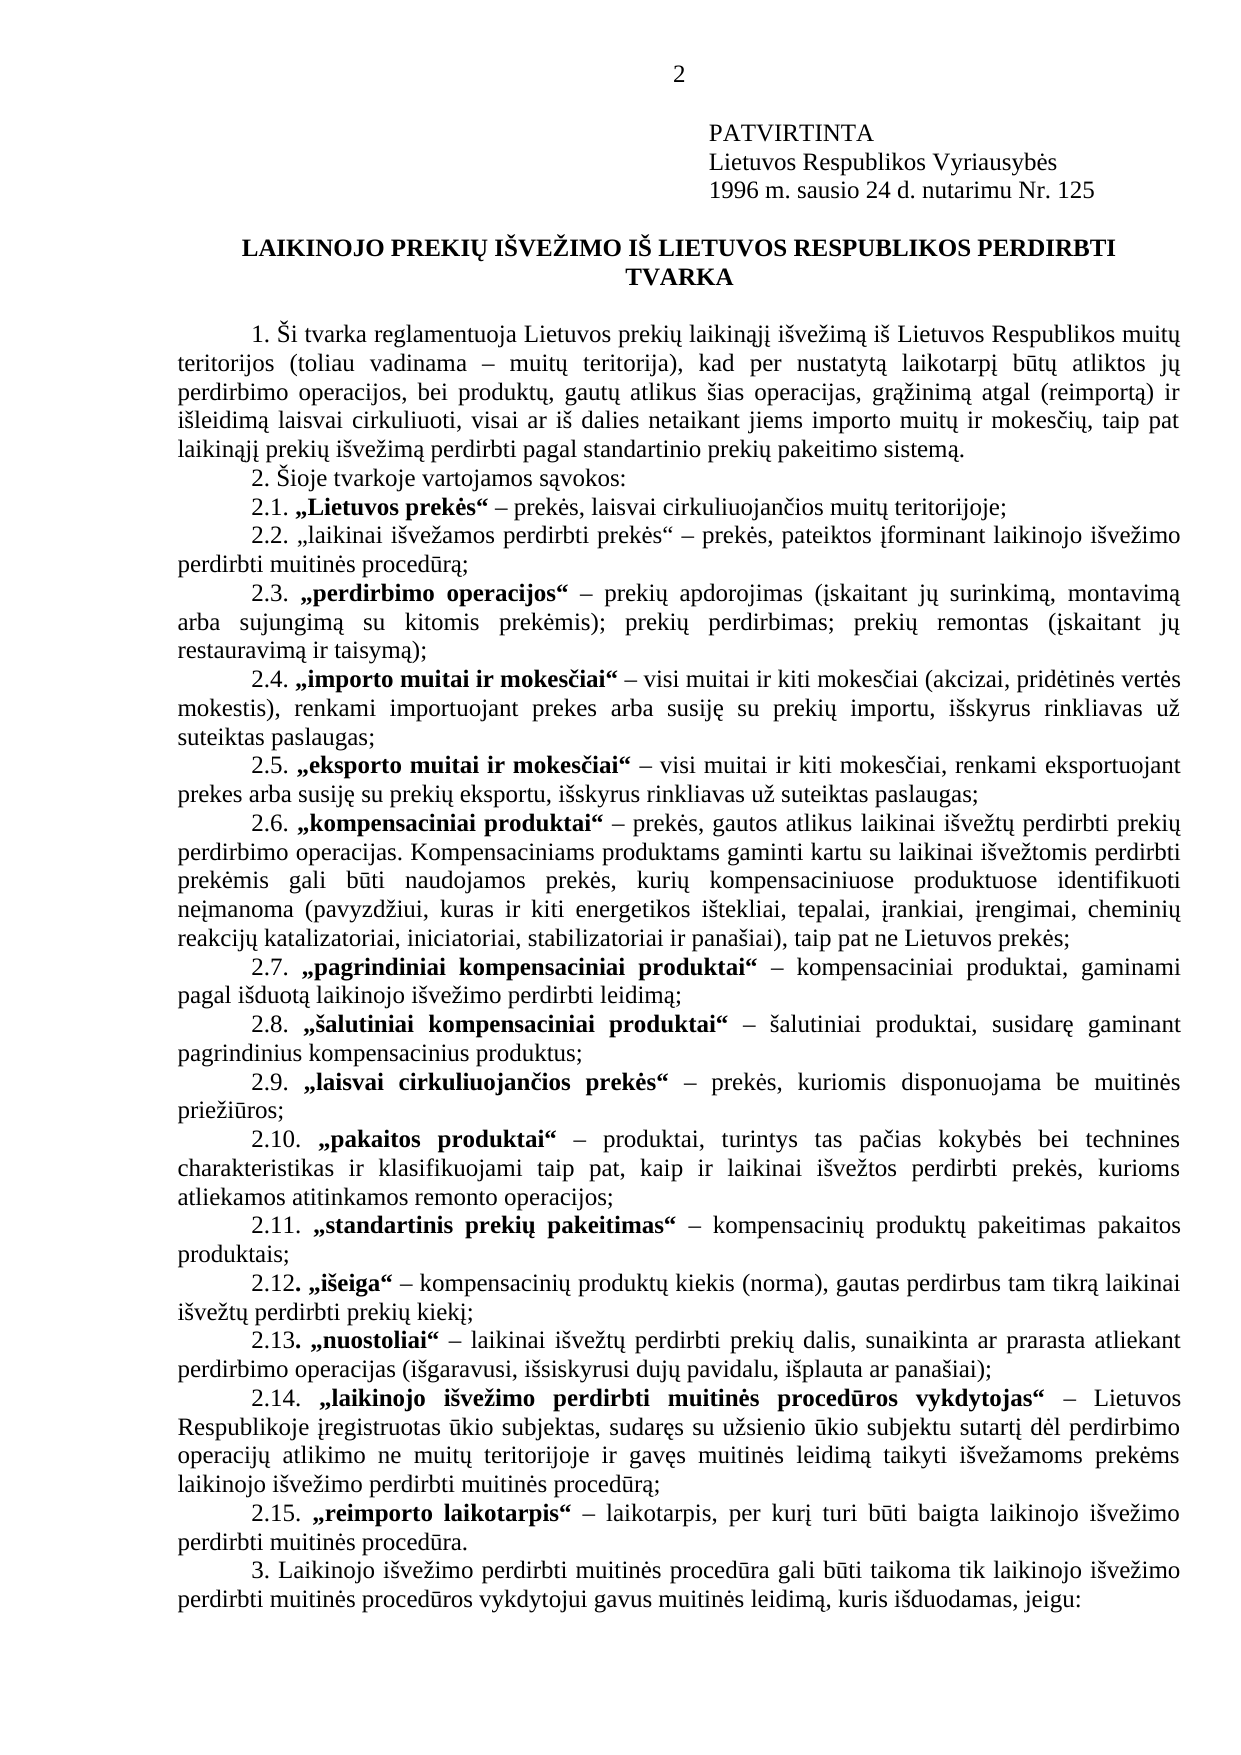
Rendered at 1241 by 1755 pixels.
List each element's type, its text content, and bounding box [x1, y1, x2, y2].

text 2.14. „laikinojo išvežimo perdirbti muitinės procedūros vykdytojas“ – Lietuvos Respublikoje įregistruotas ūkio subjektas, sudaręs su užsienio ūkio subjektu sutartį dėl perdirbimo operacijų atlikimo ne muitų teritorijoje ir gavęs muitinės leidimą taikyti išvežamoms prekėms laikinojo išvežimo perdirbti muitinės procedūrą; [177, 1383, 1181, 1498]
text 2.10. „pakaitos produktai“ – produktai, turintys tas pačias kokybės bei technines charakteristikas ir klasifikuojami taip pat, kaip ir laikinai išvežtos perdirbti prekės, kurioms atliekamos atitinkamos remonto operacijos; [177, 1124, 1181, 1211]
text 2. Šioje tvarkoje vartojamos sąvokos: [177, 463, 1181, 492]
text 1996 m. sausio 24 d. nutarimu Nr. 125 [177, 176, 1181, 204]
text 2.5. „eksporto muitai ir mokesčiai“ – visi muitai ir kiti mokesčiai, renkami eksportuojant prekes arba susiję su prekių eksportu, išskyrus rinkliavas už suteiktas paslaugas; [177, 751, 1181, 808]
text 2.12. „išeiga“ – kompensacinių produktų kiekis (norma), gautas perdirbus tam tikrą laikinai išvežtų perdirbti prekių kiekį; [177, 1268, 1181, 1326]
text 2.9. „laisvai cirkuliuojančios prekės“ – prekės, kuriomis disponuojama be muitinės priežiūros; [177, 1067, 1181, 1124]
text 2.15. „reimporto laikotarpis“ – laikotarpis, per kurį turi būti baigta laikinojo išvežimo perdirbti muitinės procedūra. [177, 1498, 1181, 1556]
text Lietuvos Respublikos Vyriausybės [177, 147, 1181, 176]
text 1. Ši tvarka reglamentuoja Lietuvos prekių laikinąjį išvežimą iš Lietuvos Respublikos muitų teritorijos (toliau vadinama – muitų teritorija), kad per nustatytą laikotarpį būtų atliktos jų perdirbimo operacijos, bei produktų, gautų atlikus šias operacijas, grąžinimą atgal (reimportą) ir išleidimą laisvai cirkuliuoti, visai ar iš dalies netaikant jiems importo muitų ir mokesčių, taip pat laikinąjį prekių išvežimą perdirbti pagal standartinio prekių pakeitimo sistemą. [177, 319, 1181, 463]
text 2.4. „importo muitai ir mokesčiai“ – visi muitai ir kiti mokesčiai (akcizai, pridėtinės vertės mokestis), renkami importuojant prekes arba susiję su prekių importu, išskyrus rinkliavas už suteiktas paslaugas; [177, 664, 1181, 751]
text 2.3. „perdirbimo operacijos“ – prekių apdorojimas (įskaitant jų surinkimą, montavimą arba sujungimą su kitomis prekėmis); prekių perdirbimas; prekių remontas (įskaitant jų restauravimą ir taisymą); [177, 578, 1181, 664]
text 2.11. „standartinis prekių pakeitimas“ – kompensacinių produktų pakeitimas pakaitos produktais; [177, 1211, 1181, 1268]
text 2.1. „Lietuvos prekės“ – prekės, laisvai cirkuliuojančios muitų teritorijoje; [177, 492, 1181, 521]
text 2.13. „nuostoliai“ – laikinai išvežtų perdirbti prekių dalis, sunaikinta ar prarasta atliekant perdirbimo operacijas (išgaravusi, išsiskyrusi dujų pavidalu, išplauta ar panašiai); [177, 1326, 1181, 1383]
text PATVIRTINTA [177, 118, 1181, 147]
text 2.7. „pagrindiniai kompensaciniai produktai“ – kompensaciniai produktai, gaminami pagal išduotą laikinojo išvežimo perdirbti leidimą; [177, 952, 1181, 1009]
text 2.6. „kompensaciniai produktai“ – prekės, gautos atlikus laikinai išvežtų perdirbti prekių perdirbimo operacijas. Kompensaciniams produktams gaminti kartu su laikinai išvežtomis perdirbti prekėmis gali būti naudojamos prekės, kurių kompensaciniuose produktuose identifikuoti neįmanoma (pavyzdžiui, kuras ir kiti energetikos ištekliai, tepalai, įrankiai, įrengimai, cheminių reakcijų katalizatoriai, iniciatoriai, stabilizatoriai ir panašiai), taip pat ne Lietuvos prekės; [177, 808, 1181, 952]
text 2.8. „šalutiniai kompensaciniai produktai“ – šalutiniai produktai, susidarę gaminant pagrindinius kompensacinius produktus; [177, 1009, 1181, 1067]
text 3. Laikinojo išvežimo perdirbti muitinės procedūra gali būti taikoma tik laikinojo išvežimo perdirbti muitinės procedūros vykdytojui gavus muitinės leidimą, kuris išduodamas, jeigu: [177, 1556, 1181, 1613]
text tvarka [177, 262, 1181, 291]
text Laikinojo prekių išvežimo iš Lietuvos Respublikos perdirbti [177, 233, 1181, 262]
text 2.2. „laikinai išvežamos perdirbti prekės“ – prekės, pateiktos įforminant laikinojo išvežimo perdirbti muitinės procedūrą; [177, 521, 1181, 578]
